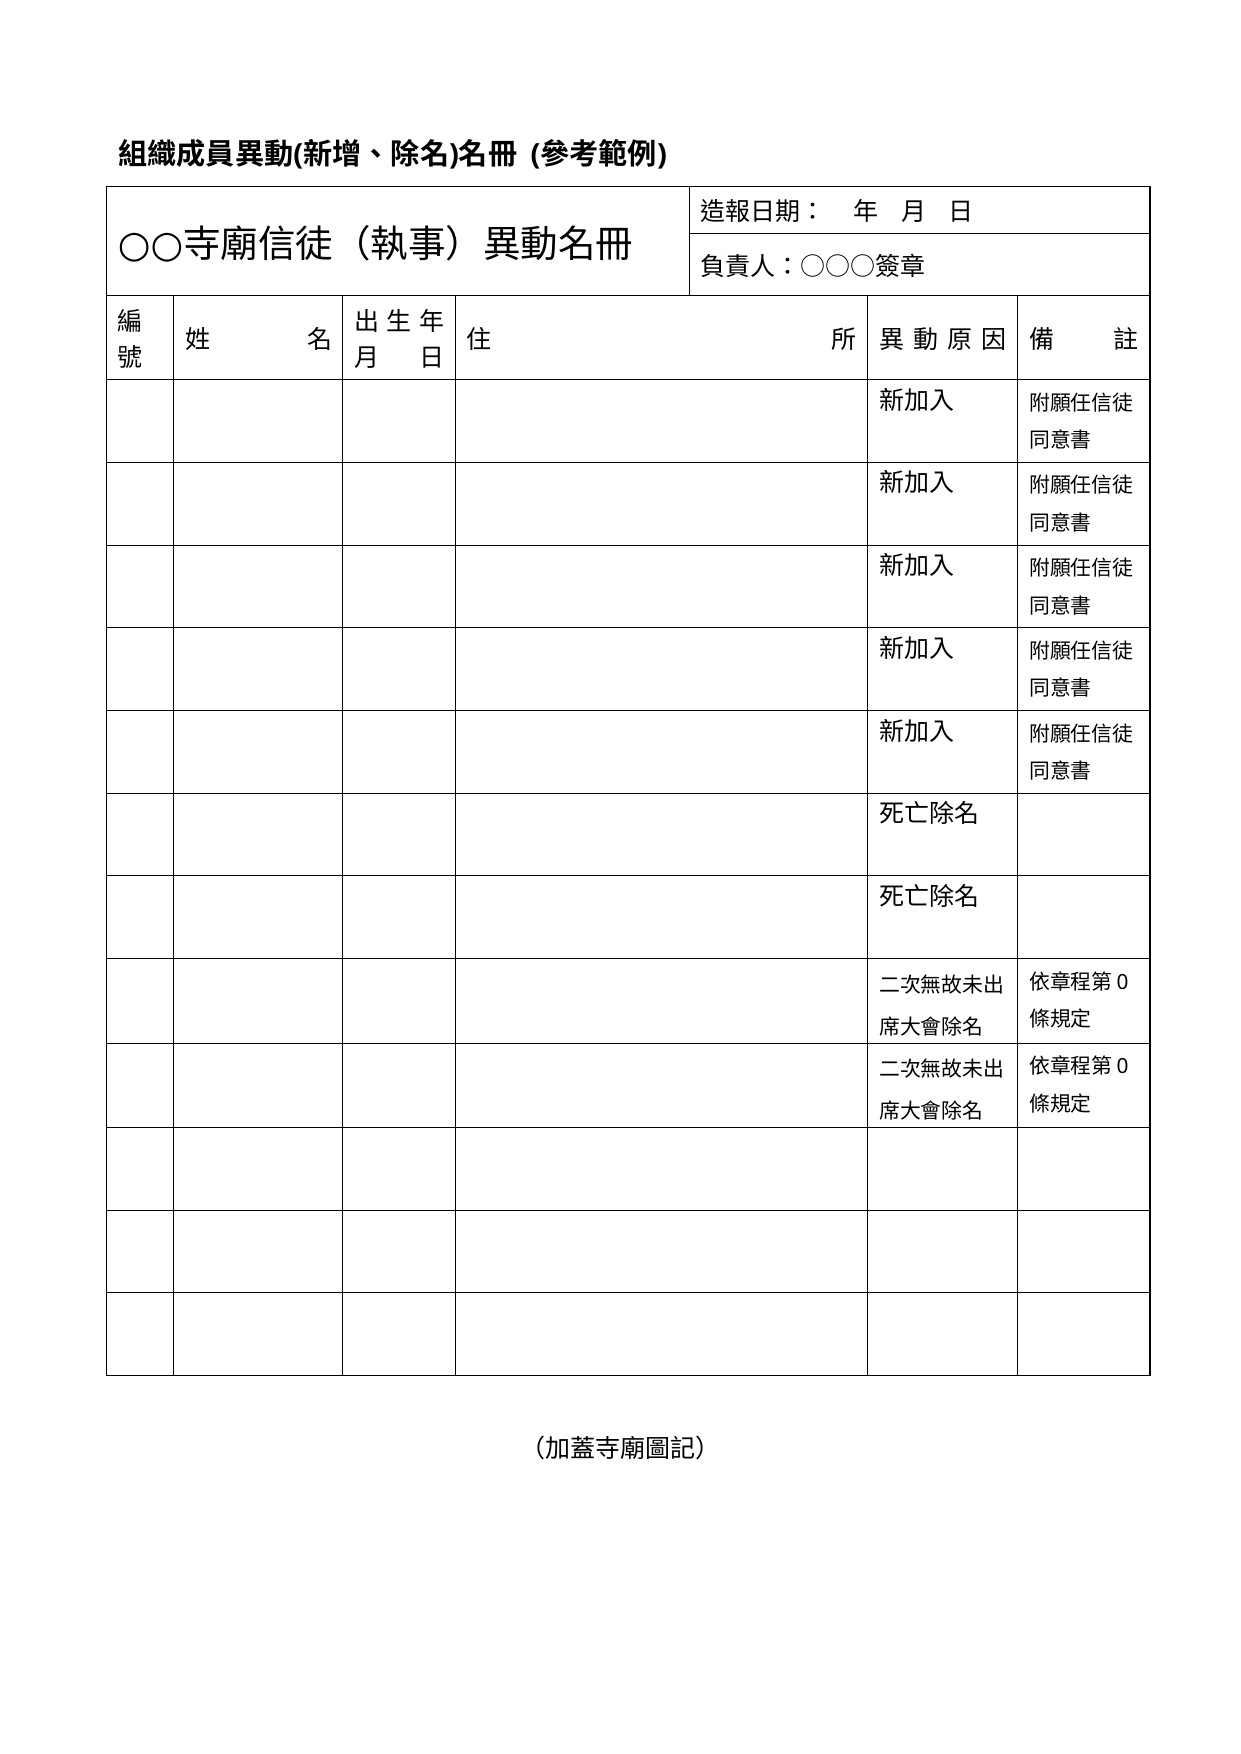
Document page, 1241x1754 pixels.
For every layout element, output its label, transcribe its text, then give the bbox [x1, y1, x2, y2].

table_cell [456, 876, 867, 958]
table_cell [343, 628, 455, 710]
table_cell [107, 876, 173, 958]
table_cell 依章程第0條規定 [1018, 959, 1149, 1042]
table_cell [456, 1128, 867, 1209]
table_cell [107, 463, 173, 544]
table_cell 附願任信徒同意書 [1018, 628, 1149, 710]
table_cell [456, 380, 867, 462]
table_cell 新加入 [868, 463, 1017, 544]
table_cell [1018, 794, 1149, 875]
table_cell [107, 628, 173, 710]
table_cell [456, 1044, 867, 1127]
table_cell [174, 380, 342, 462]
table_cell [1018, 1128, 1149, 1209]
table_cell [174, 959, 342, 1042]
table_cell [343, 711, 455, 793]
table_cell 新加入 [868, 546, 1017, 627]
table_cell 附願任信徒同意書 [1018, 463, 1149, 544]
table_cell [174, 794, 342, 875]
table_cell [456, 1211, 867, 1292]
table_cell [1018, 876, 1149, 958]
table_cell [868, 1211, 1017, 1292]
table_cell [343, 794, 455, 875]
table_cell 附願任信徒同意書 [1018, 380, 1149, 462]
table_cell [174, 1293, 342, 1375]
table_cell [107, 711, 173, 793]
table_cell [174, 463, 342, 544]
table_cell [174, 876, 342, 958]
table_cell [107, 959, 173, 1042]
table_cell 二次無故未出 席大會除名 [868, 1044, 1017, 1127]
table_header 造報日期： 年 月 日 [690, 187, 1149, 233]
table_cell 住所 [456, 296, 867, 379]
table_cell 依章程第0條規定 [1018, 1044, 1149, 1127]
text 組織成員異動(新增、除名)名冊 (參考範例) [118, 131, 1122, 173]
table_cell 死亡除名 [868, 794, 1017, 875]
table_cell [343, 1044, 455, 1127]
table_cell [343, 1211, 455, 1292]
table_cell [456, 546, 867, 627]
table_cell 姓名 [174, 296, 342, 379]
table_cell [456, 711, 867, 793]
table_cell 附願任信徒同意書 [1018, 711, 1149, 793]
table_cell [1018, 1293, 1149, 1375]
table_cell 異動原因 [868, 296, 1017, 379]
table_cell [868, 1128, 1017, 1209]
table_cell 新加入 [868, 380, 1017, 462]
table_cell [343, 463, 455, 544]
table_cell [343, 876, 455, 958]
table_cell [107, 1128, 173, 1209]
table_cell [456, 794, 867, 875]
table_cell 新加入 [868, 628, 1017, 710]
table_cell [174, 711, 342, 793]
table_cell [456, 463, 867, 544]
table_cell 備註 [1018, 296, 1149, 379]
table_cell [174, 1211, 342, 1292]
table_cell [107, 1293, 173, 1375]
table_cell [343, 546, 455, 627]
table_cell 二次無故未出 席大會除名 [868, 959, 1017, 1042]
table_cell [456, 1293, 867, 1375]
table_cell [174, 546, 342, 627]
table_cell [343, 380, 455, 462]
table_cell [456, 959, 867, 1042]
table_header ○○寺廟信徒（執事）異動名冊 [107, 187, 689, 295]
table_cell 編號 [107, 296, 173, 379]
table_cell [174, 1128, 342, 1209]
table_cell [1018, 1211, 1149, 1292]
table_cell 附願任信徒同意書 [1018, 546, 1149, 627]
table_cell 出生年月日 [343, 296, 455, 379]
table_cell [456, 628, 867, 710]
table_cell [343, 1128, 455, 1209]
table_cell [174, 628, 342, 710]
table_cell [107, 380, 173, 462]
text （加蓋寺廟圖記） [118, 1429, 1122, 1465]
table_cell [107, 1211, 173, 1292]
table_cell [868, 1293, 1017, 1375]
table_cell [107, 546, 173, 627]
table_cell [343, 959, 455, 1042]
table_cell 新加入 [868, 711, 1017, 793]
table_cell [343, 1293, 455, 1375]
table_cell [107, 794, 173, 875]
table_cell [174, 1044, 342, 1127]
table_cell 死亡除名 [868, 876, 1017, 958]
table_cell 負責人：○○○簽章 [690, 234, 1149, 295]
table_cell [107, 1044, 173, 1127]
